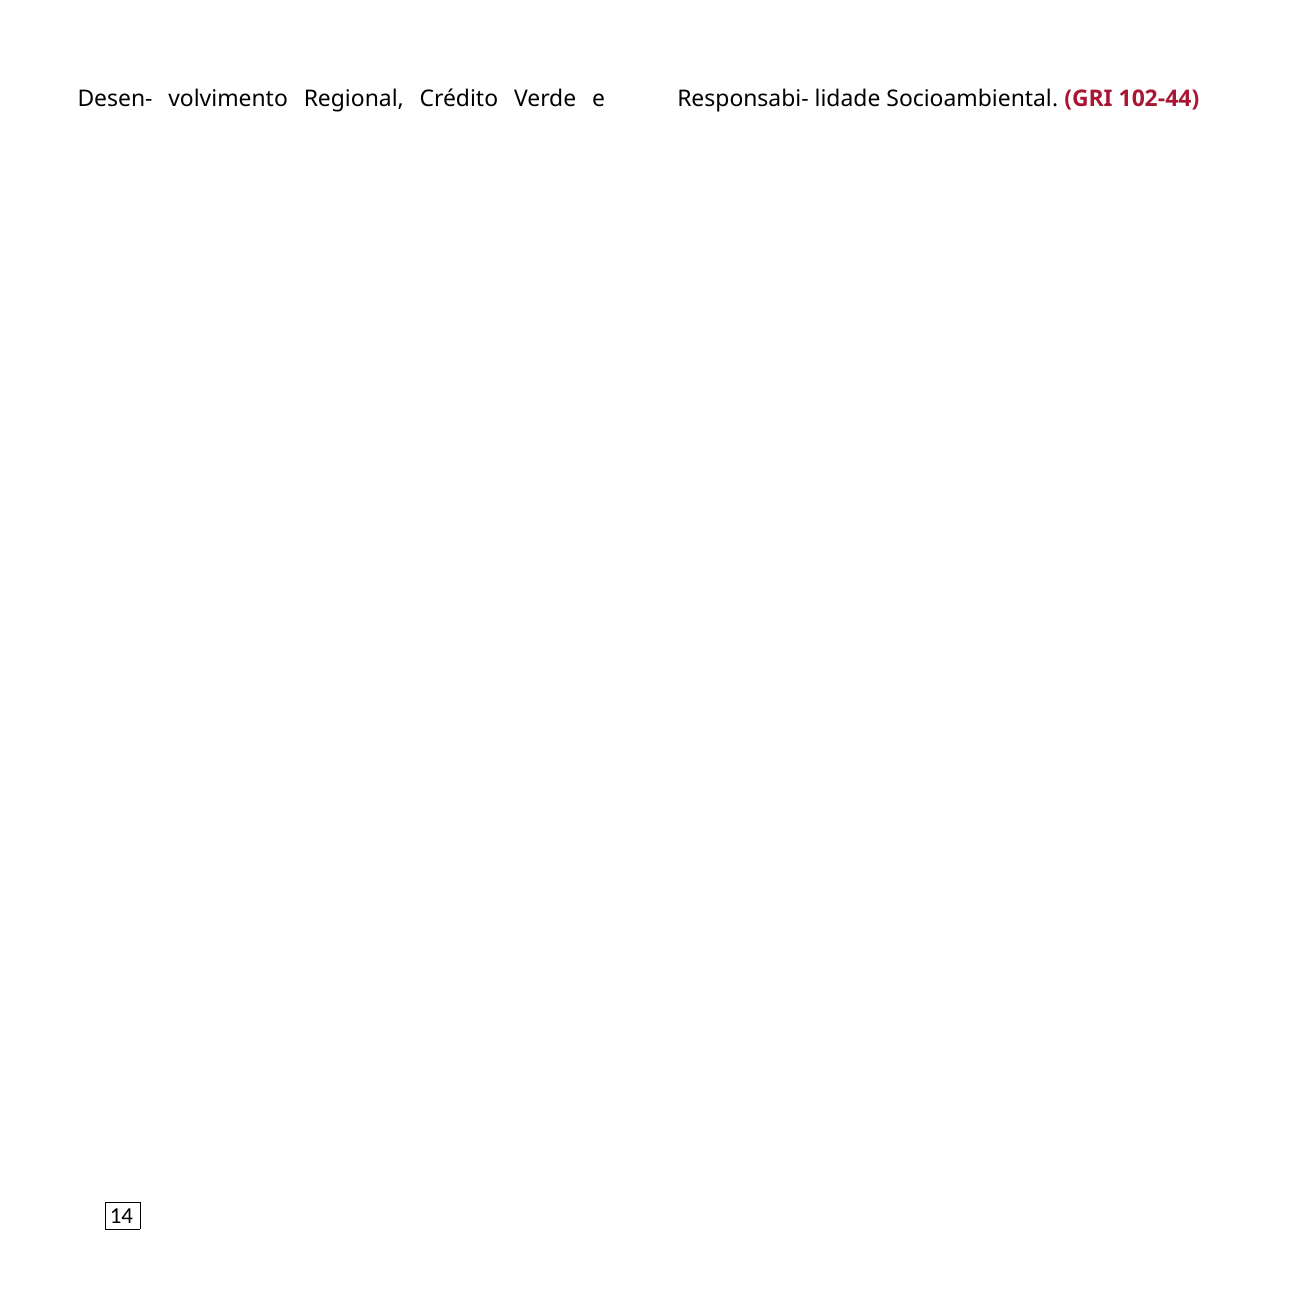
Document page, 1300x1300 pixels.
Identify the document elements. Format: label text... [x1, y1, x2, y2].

text Estes tópicos materiais foram separados em 4 (quatro) macrogrupos: Gestão Ambiental, Desen- volvimento Regional, Crédito Verde e Responsabi- lidade Socioambiental. (GRI 102-44) [341, 94, 605, 110]
text Estes tópicos materiais foram separados em 4 (quatro) macrogrupos: Gestão Ambiental, Desen- volvimento Regional, Crédito Verde e Responsabi- lidade Socioambiental. (GRI 102-44) [77, 94, 340, 110]
text Estes tópicos materiais foram separados em 4 (quatro) macrogrupos: Gestão Ambiental, Desen- volvimento Regional, Crédito Verde e Responsabi- lidade Socioambiental. (GRI 102-44) [719, 94, 1068, 110]
